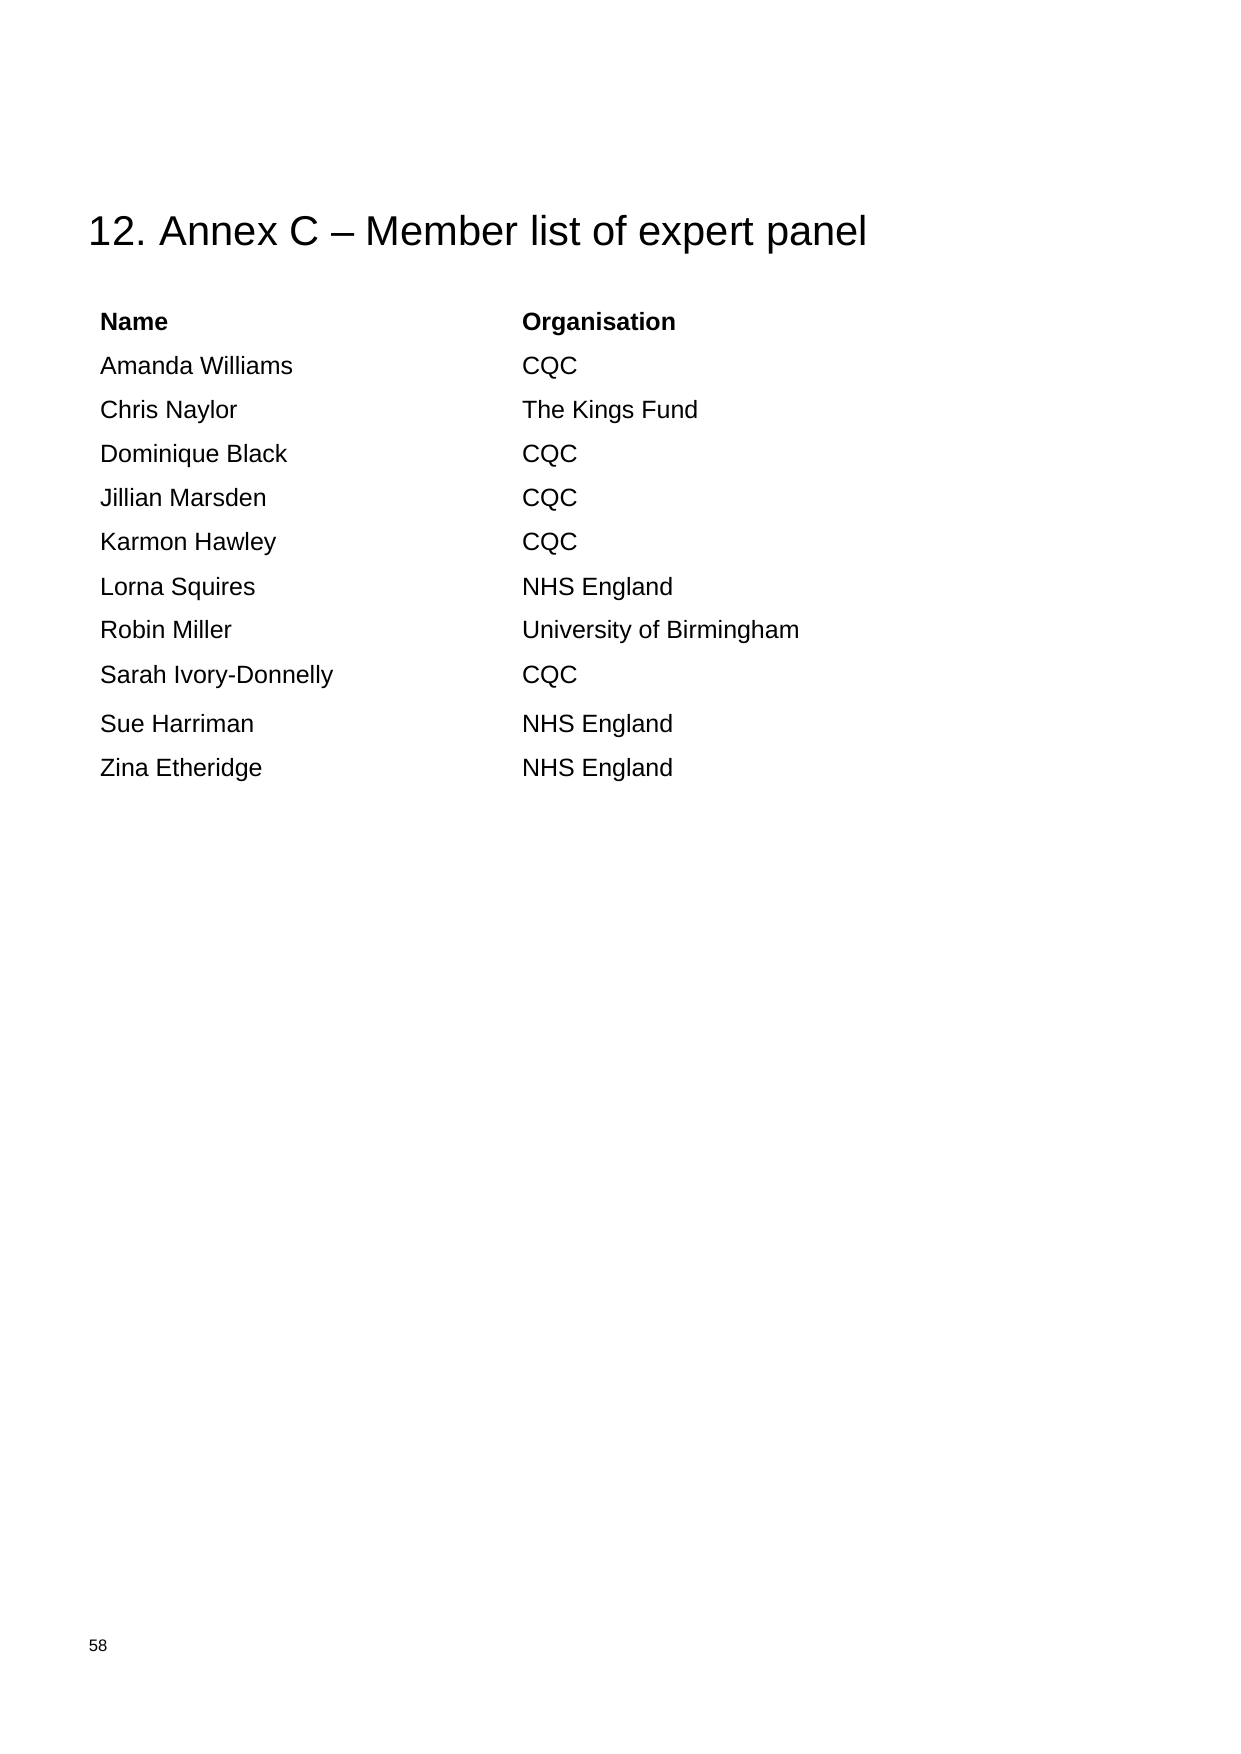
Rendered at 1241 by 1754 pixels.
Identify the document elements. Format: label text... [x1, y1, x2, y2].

table_header Name [89, 307, 511, 351]
table_cell CQC [511, 439, 1007, 483]
table_cell CQC [511, 528, 1007, 571]
table_cell Jillian Marsden [89, 483, 511, 527]
table_cell Dominique Black [89, 439, 511, 483]
table_cell CQC [511, 483, 1007, 527]
table_cell NHS England [511, 709, 1007, 753]
table_cell NHS England [511, 571, 1007, 616]
table_cell Lorna Squires [89, 571, 511, 616]
subtitle Annex C – Member list of expert panel [89, 207, 1092, 255]
table_cell CQC [511, 351, 1007, 395]
table_cell NHS England [511, 753, 1007, 797]
table_cell University of Birmingham [511, 616, 1007, 659]
table_cell Karmon Hawley [89, 528, 511, 571]
table_cell Zina Etheridge [89, 753, 511, 797]
table_cell Sarah Ivory-Donnelly [89, 660, 511, 709]
table_cell The Kings Fund [511, 395, 1007, 439]
table_cell CQC [511, 660, 1007, 709]
table_cell Robin Miller [89, 616, 511, 659]
table_cell Amanda Williams [89, 351, 511, 395]
table_cell Chris Naylor [89, 395, 511, 439]
table_header Organisation [511, 307, 1007, 351]
table_cell Sue Harriman [89, 709, 511, 753]
